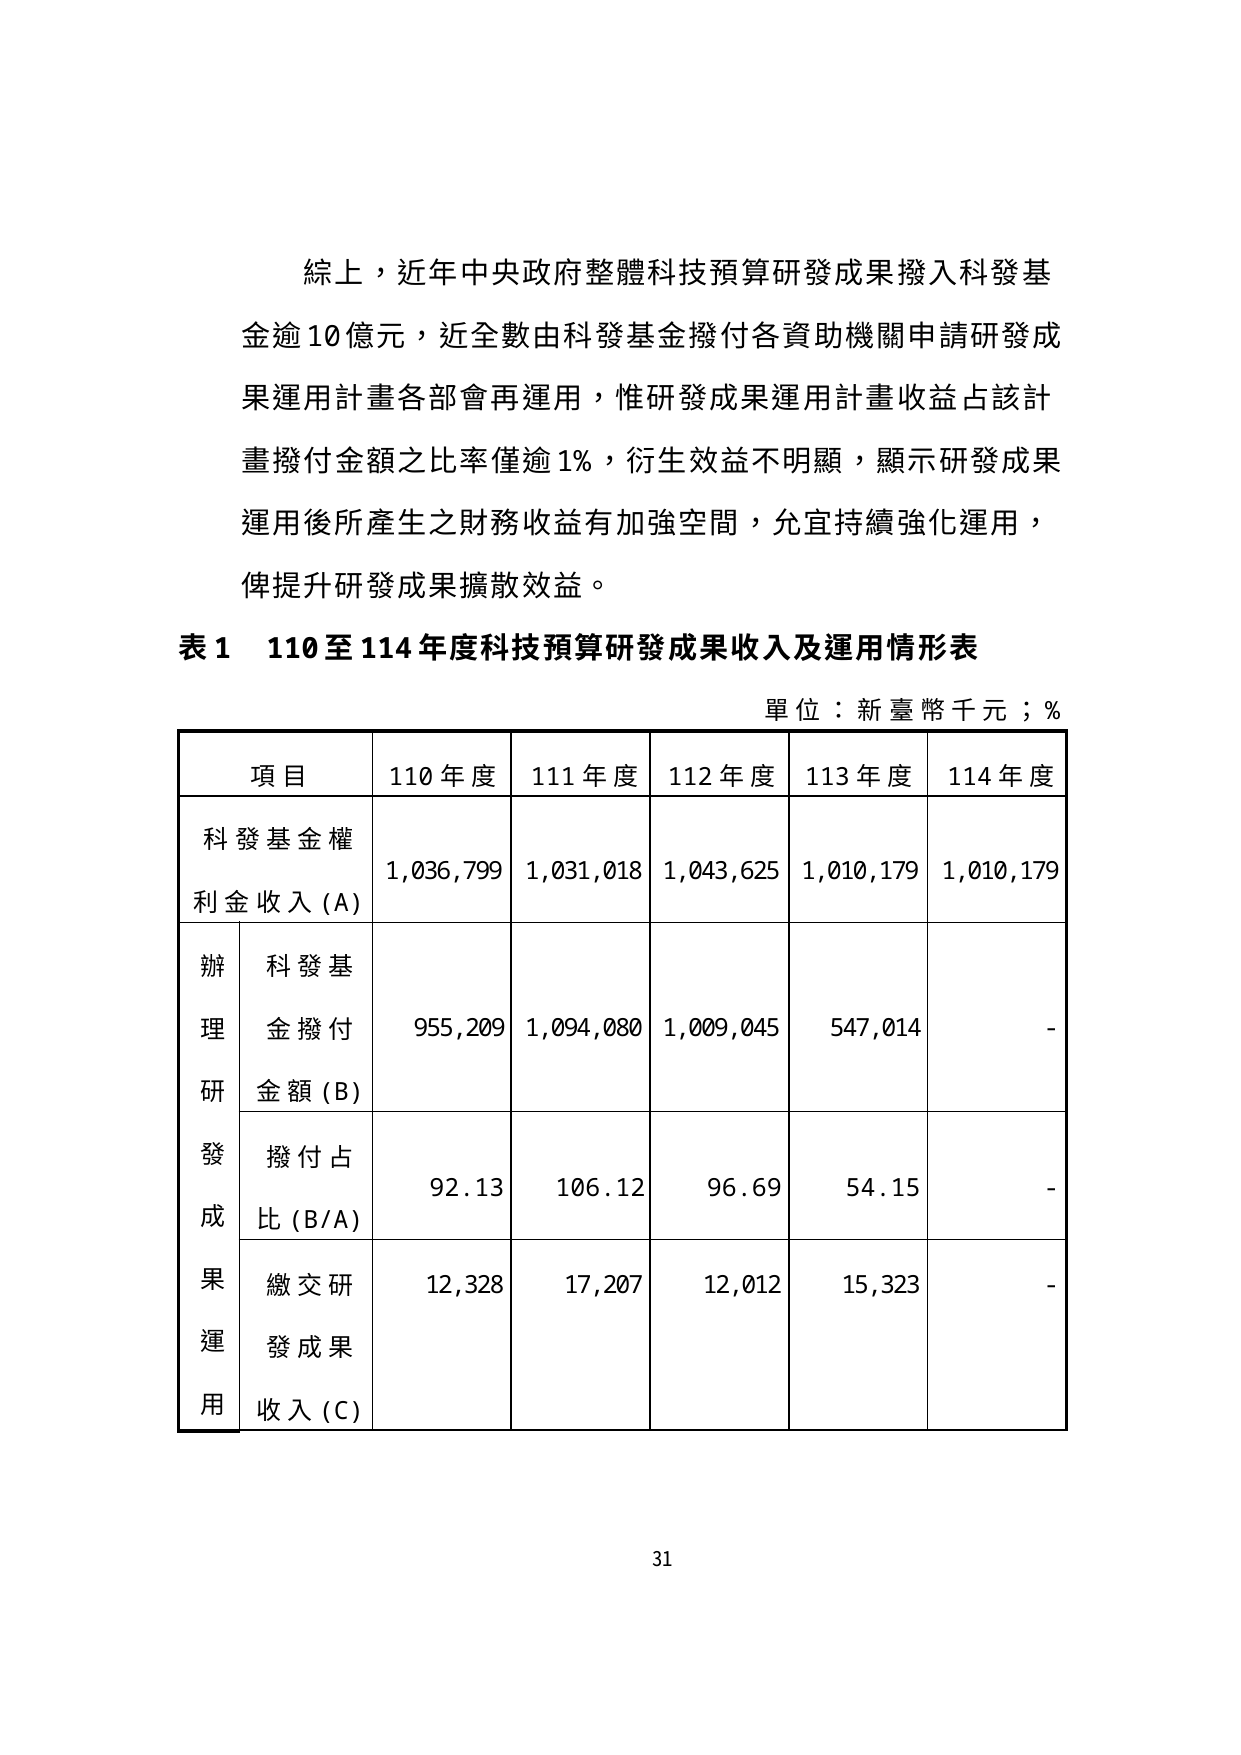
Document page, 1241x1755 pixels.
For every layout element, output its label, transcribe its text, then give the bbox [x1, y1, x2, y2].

table_cell 96.69 [651, 1112, 788, 1239]
table_cell 1,036,799 [373, 797, 510, 921]
table_cell 1,009,045 [651, 923, 788, 1111]
table_cell 15,323 [790, 1240, 927, 1429]
text 表1 110至114年度科技預算研發成果收入及運用情形表 [177, 604, 1063, 667]
table_cell 1,031,018 [512, 797, 649, 921]
table_cell 科發基金撥付金額(B) [240, 923, 372, 1111]
table_header 113年度 [790, 733, 927, 795]
table_cell - [928, 923, 1065, 1111]
table_cell 1,010,179 [928, 797, 1065, 921]
table_cell 辦理研發成果運用計畫 [180, 923, 239, 1429]
table_cell 92.13 [373, 1112, 510, 1239]
table_cell 12,328 [373, 1240, 510, 1429]
table_cell 1,094,080 [512, 923, 649, 1111]
table_header 112年度 [651, 733, 788, 795]
text 單位：新臺幣千元；% [177, 667, 1063, 729]
table_cell 106.12 [512, 1112, 649, 1239]
table_cell 54.15 [790, 1112, 927, 1239]
text 綜上，近年中央政府整體科技預算研發成果撥入科發基金逾10億元，近全數由科發基金撥付各資助機關申請研發成果運用計畫各部會再運用，惟研發成果運用計畫收益占該計畫撥付金額之比率僅逾1%，衍生效益不明顯，顯示研發成果運用後所產生之財務收益有加強空間，允宜持續強化運用，俾提升研發成果擴散效益。 [236, 229, 1063, 604]
table_cell 17,207 [512, 1240, 649, 1429]
table_header 111年度 [512, 733, 649, 795]
table_cell 撥付占比(B/A) [240, 1112, 372, 1239]
table_cell - [928, 1112, 1065, 1239]
table_cell 12,012 [651, 1240, 788, 1429]
table_cell 1,043,625 [651, 797, 788, 921]
table_cell 科發基金權利金收入(A) [180, 797, 372, 921]
table_cell 955,209 [373, 923, 510, 1111]
table_cell 547,014 [790, 923, 927, 1111]
table_cell 繳交研發成果收入(C) [240, 1240, 372, 1429]
table_cell - [928, 1240, 1065, 1429]
table_header 110年度 [373, 733, 510, 795]
table_cell 1,010,179 [790, 797, 927, 921]
table_header 114年度 [928, 733, 1065, 795]
table_header 項目 [180, 733, 372, 795]
